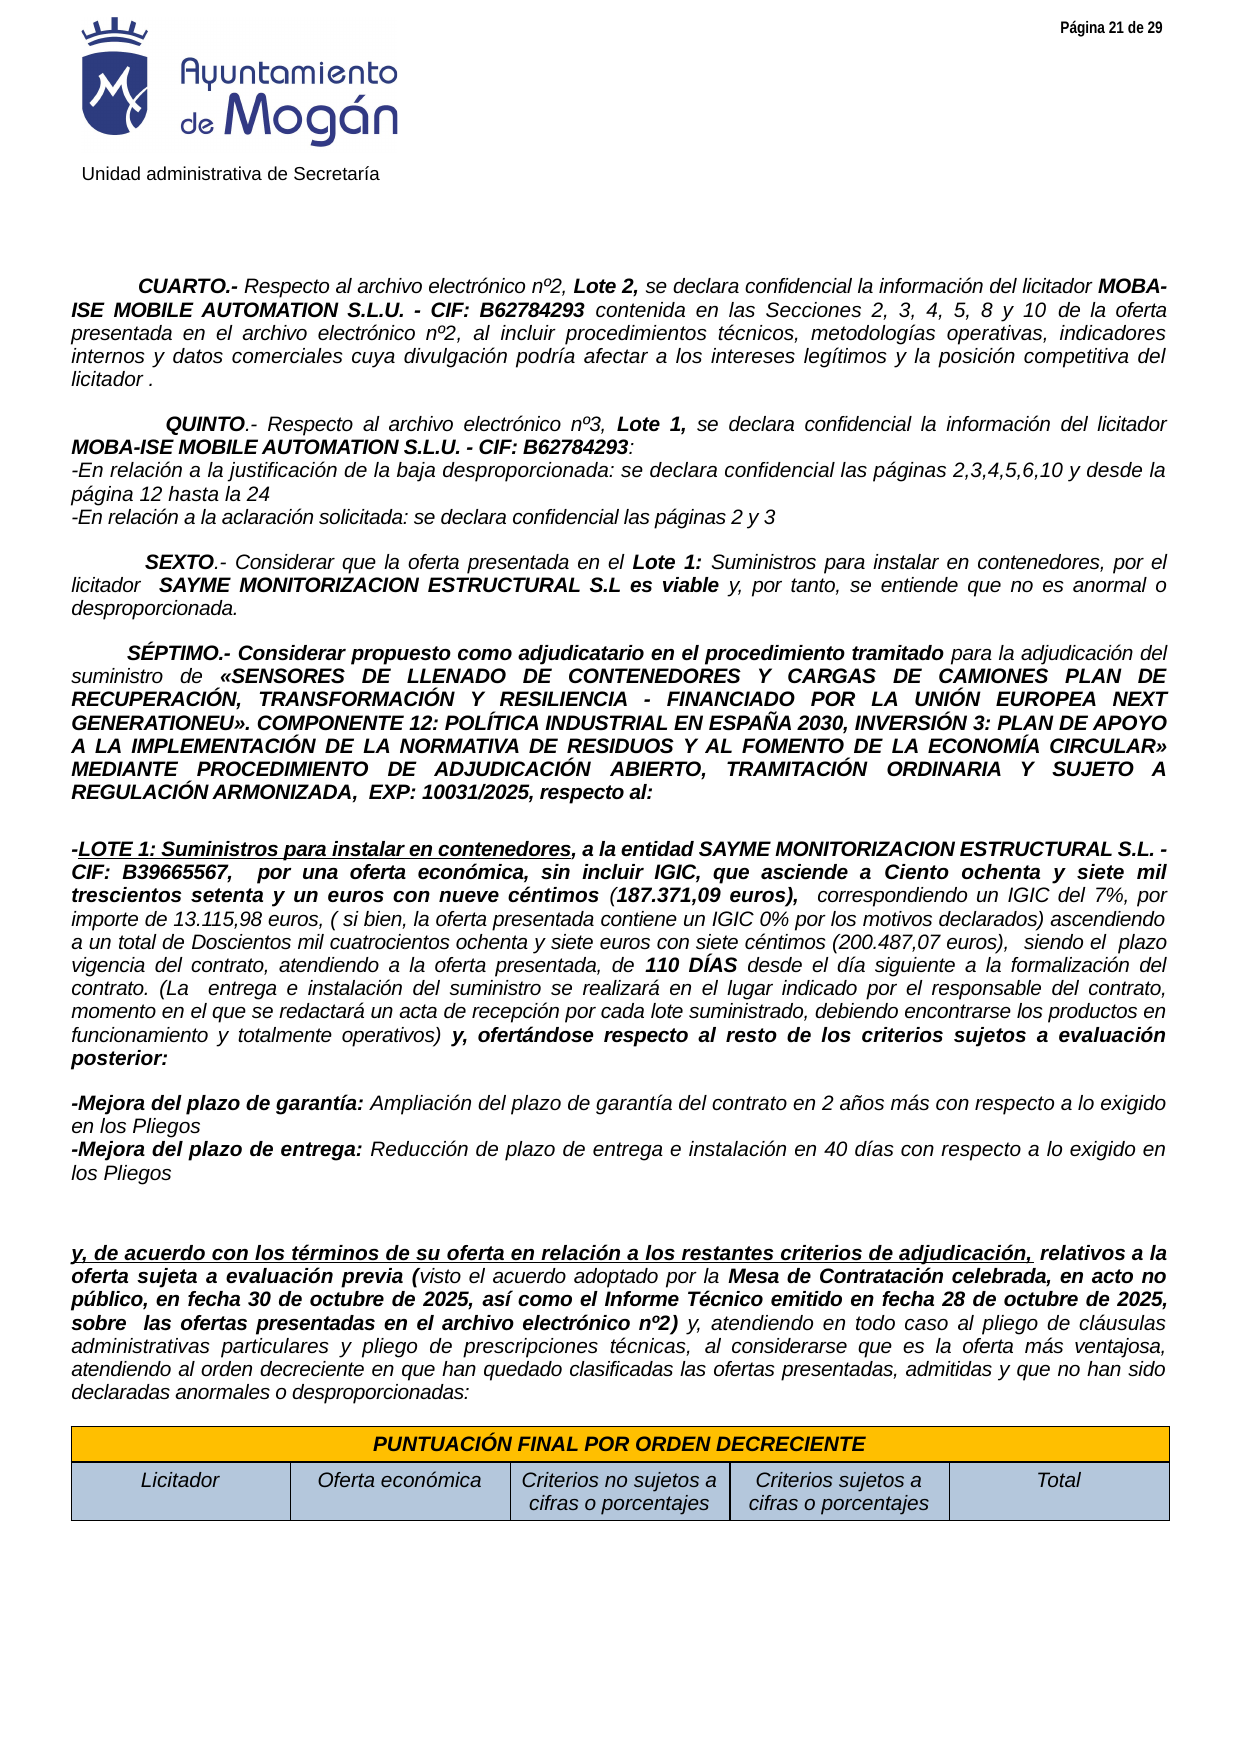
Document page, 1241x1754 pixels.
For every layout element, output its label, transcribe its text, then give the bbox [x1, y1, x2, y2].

table_cell Licitador [72, 1463, 290, 1520]
text -LOTE 1: Suministros para instalar en contenedores, a la entidad SAYME MONITORIZACION ESTRUCTURAL S.L. - CIF: B39665567, por una oferta económica, sin incluir IGIC, que asciende a Ciento ochenta y siete mil trescientos setenta y un euros con nueve céntimos (187.371,09 euros), correspondiendo un IGIC del 7%, por importe de 13.115,98 euros, ( si bien, la oferta presentada contiene un IGIC 0% por los motivos declarados) ascendiendo a un total de Doscientos mil cuatrocientos ochenta y siete euros con siete céntimos (200.487,07 euros), siendo el plazo vigencia del contrato, atendiendo a la oferta presentada, de 110 DÍAS desde el día siguiente a la formalización del contrato. (La entrega e instalación del suministro se realizará en el lugar indicado por el responsable del contrato, momento en el que se redactará un acta de recepción por cada lote suministrado, debiendo encontrarse los productos en funcionamiento y totalmente operativos) y, ofertándose respecto al resto de los criterios sujetos a evaluación posterior: [71, 837, 1169, 1070]
text -En relación a la aclaración solicitada: se declara confidencial las páginas 2 y 3 [71, 506, 1169, 529]
table_cell Oferta económica [291, 1463, 510, 1520]
text y, de acuerdo con los términos de su oferta en relación a los restantes criterios de adjudicación, relativos a la oferta sujeta a evaluación previa (visto el acuerdo adoptado por la Mesa de Contratación celebrada, en acto no público, en fecha 30 de octubre de 2025, así como el Informe Técnico emitido en fecha 28 de octubre de 2025, sobre las ofertas presentadas en el archivo electrónico nº2) y, atendiendo en todo caso al pliego de cláusulas administrativas particulares y pliego de prescripciones técnicas, al considerarse que es la oferta más ventajosa, atendiendo al orden decreciente en que han quedado clasificadas las ofertas presentadas, admitidas y que no han sido declaradas anormales o desproporcionadas: [71, 1242, 1169, 1404]
text -En relación a la justificación de la baja desproporcionada: se declara confidencial las páginas 2,3,4,5,6,10 y desde la página 12 hasta la 24 [71, 459, 1169, 506]
text SÉPTIMO.- Considerar propuesto como adjudicatario en el procedimiento tramitado para la adjudicación del suministro de «SENSORES DE LLENADO DE CONTENEDORES Y CARGAS DE CAMIONES PLAN DE RECUPERACIÓN, TRANSFORMACIÓN Y RESILIENCIA - FINANCIADO POR LA UNIÓN EUROPEA NEXT GENERATIONEU». COMPONENTE 12: POLÍTICA INDUSTRIAL EN ESPAÑA 2030, INVERSIÓN 3: PLAN DE APOYO A LA IMPLEMENTACIÓN DE LA NORMATIVA DE RESIDUOS Y AL FOMENTO DE LA ECONOMÍA CIRCULAR» MEDIANTE PROCEDIMIENTO DE ADJUDICACIÓN ABIERTO, TRAMITACIÓN ORDINARIA Y SUJETO A REGULACIÓN ARMONIZADA, EXP: 10031/2025, respecto al: [71, 642, 1169, 804]
picture [81, 17, 398, 153]
text QUINTO.- Respecto al archivo electrónico nº3, Lote 1, se declara confidencial la información del licitador MOBA-ISE MOBILE AUTOMATION S.L.U. - CIF: B62784293: [71, 413, 1169, 459]
table_cell Total [950, 1463, 1169, 1520]
table_cell Criterios sujetos a cifras o porcentajes [731, 1463, 949, 1520]
table_cell Criterios no sujetos a cifras o porcentajes [511, 1463, 729, 1520]
text -Mejora del plazo de entrega: Reducción de plazo de entrega e instalación en 40 días con respecto a lo exigido en los Pliegos [71, 1138, 1169, 1184]
text SEXTO.- Considerar que la oferta presentada en el Lote 1: Suministros para instalar en contenedores, por el licitador SAYME MONITORIZACION ESTRUCTURAL S.L es viable y, por tanto, se entiende que no es anormal o desproporcionada. [71, 550, 1169, 620]
text -Mejora del plazo de garantía: Ampliación del plazo de garantía del contrato en 2 años más con respecto a lo exigido en los Pliegos [71, 1091, 1169, 1138]
text CUARTO.- Respecto al archivo electrónico nº2, Lote 2, se declara confidencial la información del licitador MOBA-ISE MOBILE AUTOMATION S.L.U. - CIF: B62784293 contenida en las Secciones 2, 3, 4, 5, 8 y 10 de la oferta presentada en el archivo electrónico nº2, al incluir procedimientos técnicos, metodologías operativas, indicadores internos y datos comerciales cuya divulgación podría afectar a los intereses legítimos y la posición competitiva del licitador . [71, 275, 1169, 391]
table_header PUNTUACIÓN FINAL POR ORDEN DECRECIENTE [72, 1427, 1169, 1461]
